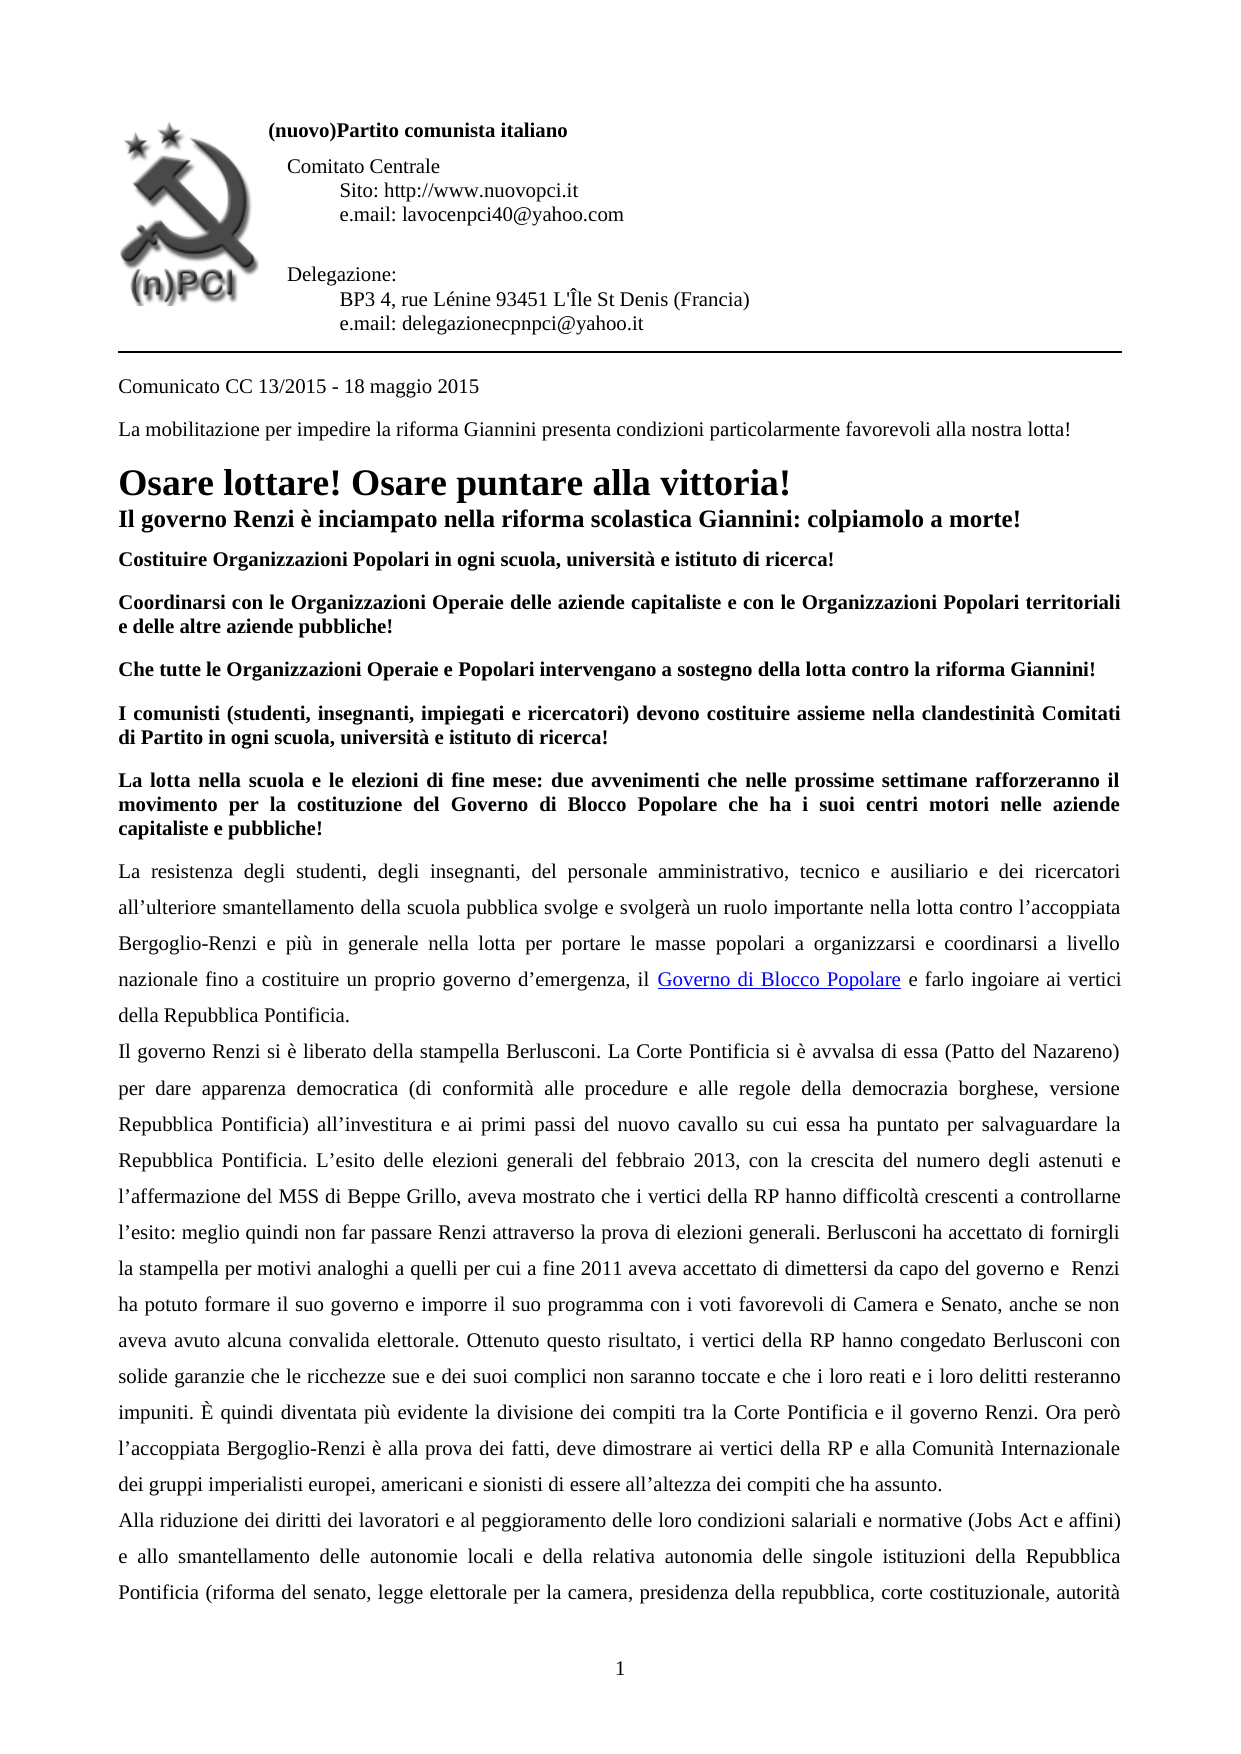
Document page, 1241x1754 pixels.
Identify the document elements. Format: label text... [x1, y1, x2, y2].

text e.mail: lavocenpci40@yahoo.com [339, 202, 1122, 226]
text Osare lottare! Osare puntare alla vittoria! [118, 461, 1122, 504]
text Che tutte le Organizzazioni Operaie e Popolari intervengano a sostegno della lotta contro la riforma Giannini! [118, 657, 1122, 681]
text Coordinarsi con le Organizzazioni Operaie delle aziende capitaliste e con le Organizzazioni Popolari territoriali e delle altre aziende pubbliche! [118, 590, 1122, 638]
text Alla riduzione dei diritti dei lavoratori e al peggioramento delle loro condizioni salariali e normative (Jobs Act e affini) e allo smantellamento delle autonomie locali e della relativa autonomia delle singole istituzioni della Repubblica Pontificia (riforma del senato, legge elettorale per la camera, presidenza della repubblica, corte costituzionale, autorità [118, 1508, 1122, 1604]
text Il governo Renzi è inciampato nella riforma scolastica Giannini: colpiamolo a morte! [118, 504, 1122, 532]
text I comunisti (studenti, insegnanti, impiegati e ricercatori) devono costituire assieme nella clandestinità Comitati di Partito in ogni scuola, università e istituto di ricerca! [118, 701, 1122, 749]
text La resistenza degli studenti, degli insegnanti, del personale amministrativo, tecnico e ausiliario e dei ricercatori all’ulteriore smantellamento della scuola pubblica svolge e svolgerà un ruolo importante nella lotta contro l’accoppiata Bergoglio-Renzi e più in generale nella lotta per portare le masse popolari a organizzarsi e coordinarsi a livello nazionale fino a costituire un proprio governo d’emergenza, il Governo di Blocco Popolare e farlo ingoiare ai vertici della Repubblica Pontificia. [118, 859, 1122, 1027]
text e.mail: delegazionecpnpci@yahoo.it [339, 311, 1122, 334]
text La lotta nella scuola e le elezioni di fine mese: due avvenimenti che nelle prossime settimane rafforzeranno il movimento per la costituzione del Governo di Blocco Popolare che ha i suoi centri motori nelle aziende capitaliste e pubbliche! [118, 768, 1122, 840]
text Comitato Centrale [287, 154, 1122, 178]
text Comunicato CC 13/2015 - 18 maggio 2015 [118, 374, 1122, 398]
text BP3 4, rue Lénine 93451 L'Île St Denis (Francia) [339, 286, 1122, 311]
text Costituire Organizzazioni Popolari in ogni scuola, università e istituto di ricerca! [118, 547, 1122, 571]
text Il governo Renzi si è liberato della stampella Berlusconi. La Corte Pontificia si è avvalsa di essa (Patto del Nazareno) per dare apparenza democratica (di conformità alle procedure e alle regole della democrazia borghese, versione Repubblica Pontificia) all’investitura e ai primi passi del nuovo cavallo su cui essa ha puntato per salvaguardare la Repubblica Pontificia. L’esito delle elezioni generali del febbraio 2013, con la crescita del numero degli astenuti e l’affermazione del M5S di Beppe Grillo, aveva mostrato che i vertici della RP hanno difficoltà crescenti a controllarne l’esito: meglio quindi non far passare Renzi attraverso la prova di elezioni generali. Berlusconi ha accettato di fornirgli la stampella per motivi analoghi a quelli per cui a fine 2011 aveva accettato di dimettersi da capo del governo e Renzi ha potuto formare il suo governo e imporre il suo programma con i voti favorevoli di Camera e Senato, anche se non aveva avuto alcuna convalida elettorale. Ottenuto questo risultato, i vertici della RP hanno congedato Berlusconi con solide garanzie che le ricchezze sue e dei suoi complici non saranno toccate e che i loro reati e i loro delitti resteranno impuniti. È quindi diventata più evidente la divisione dei compiti tra la Corte Pontificia e il governo Renzi. Ora però l’accoppiata Bergoglio-Renzi è alla prova dei fatti, deve dimostrare ai vertici della RP e alla Comunità Internazionale dei gruppi imperialisti europei, americani e sionisti di essere all’altezza dei compiti che ha assunto. [118, 1039, 1122, 1496]
text (nuovo)Partito comunista italiano [268, 118, 1122, 142]
text La mobilitazione per impedire la riforma Giannini presenta condizioni particolarmente favorevoli alla nostra lotta! [118, 417, 1122, 441]
text Delegazione: [287, 262, 1122, 286]
picture [118, 118, 259, 306]
text Sito: http://www.nuovopci.it [339, 178, 1122, 202]
